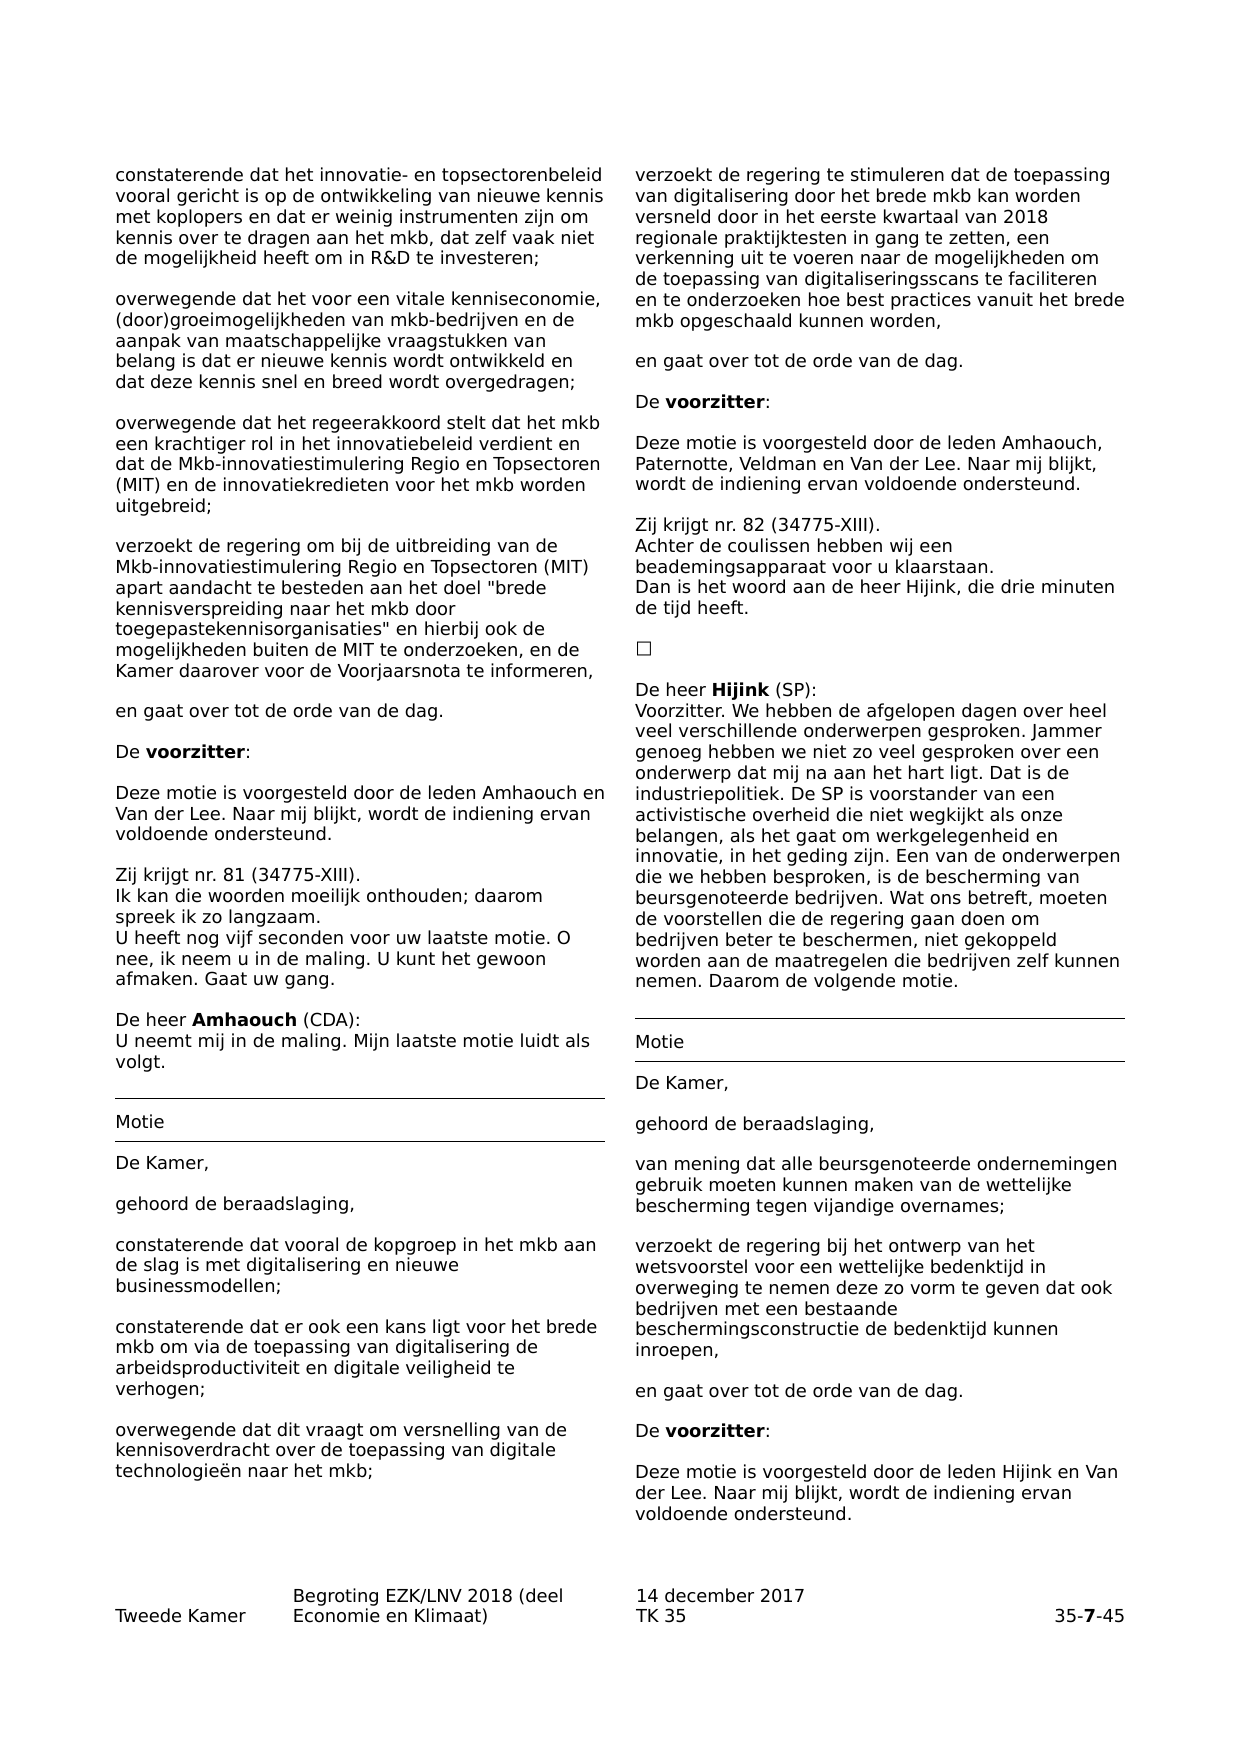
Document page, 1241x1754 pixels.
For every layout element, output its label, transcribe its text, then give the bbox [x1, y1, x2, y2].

text De heer Hijink (SP): [635, 679, 1125, 700]
text Motie [635, 1032, 1125, 1053]
text verzoekt de regering om bij de uitbreiding van de Mkb-innovatiestimulering Regio en Topsectoren (MIT) apart aandacht te besteden aan het doel "brede kennisverspreiding naar het mkb door toegepastekennisorganisaties" en hierbij ook de mogelijkheden buiten de MIT te onderzoeken, en de Kamer daarover voor de Voorjaarsnota te informeren, [115, 536, 605, 681]
text constaterende dat er ook een kans ligt voor het brede mkb om via de toepassing van digitalisering de arbeidsproductiviteit en digitale veiligheid te verhogen; [115, 1317, 605, 1399]
text U heeft nog vijf seconden voor uw laatste motie. O nee, ik neem u in de maling. U kunt het gewoon afmaken. Gaat uw gang. [115, 927, 605, 990]
text De voorzitter: [635, 1421, 1125, 1442]
text De Kamer, [115, 1153, 605, 1174]
text Dan is het woord aan de heer Hijink, die drie minuten de tijd heeft. [635, 577, 1125, 619]
text constaterende dat vooral de kopgroep in het mkb aan de slag is met digitalisering en nieuwe businessmodellen; [115, 1234, 605, 1297]
text en gaat over tot de orde van de dag. [635, 351, 1125, 372]
text constaterende dat het innovatie- en topsectorenbeleid vooral gericht is op de ontwikkeling van nieuwe kennis met koplopers en dat er weinig instrumenten zijn om kennis over te dragen aan het mkb, dat zelf vaak niet de mogelijkheid heeft om in R&D te investeren; [115, 165, 605, 269]
text verzoekt de regering te stimuleren dat de toepassing van digitalisering door het brede mkb kan worden versneld door in het eerste kwartaal van 2018 regionale praktijktesten in gang te zetten, een verkenning uit te voeren naar de mogelijkheden om de toepassing van digitaliseringsscans te faciliteren en te onderzoeken hoe best practices vanuit het brede mkb opgeschaald kunnen worden, [635, 165, 1125, 331]
text overwegende dat het regeerakkoord stelt dat het mkb een krachtiger rol in het innovatiebeleid verdient en dat de Mkb-innovatiestimulering Regio en Topsectoren (MIT) en de innovatiekredieten voor het mkb worden uitgebreid; [115, 413, 605, 516]
text Ik kan die woorden moeilijk onthouden; daarom spreek ik zo langzaam. [115, 886, 605, 927]
text U neemt mij in de maling. Mijn laatste motie luidt als volgt. [115, 1031, 605, 1072]
text De Kamer, [635, 1073, 1125, 1093]
text overwegende dat dit vraagt om versnelling van de kennisoverdracht over de toepassing van digitale technologieën naar het mkb; [115, 1419, 605, 1482]
text overwegende dat het voor een vitale kenniseconomie, (door)groeimogelijkheden van mkb-bedrijven en de aanpak van maatschappelijke vraagstukken van belang is dat er nieuwe kennis wordt ontwikkeld en dat deze kennis snel en breed wordt overgedragen; [115, 289, 605, 393]
text Deze motie is voorgesteld door de leden Hijink en Van der Lee. Naar mij blijkt, wordt de indiening ervan voldoende ondersteund. [635, 1462, 1125, 1524]
text Zij krijgt nr. 81 (34775-XIII). [115, 865, 605, 886]
text en gaat over tot de orde van de dag. [115, 701, 605, 722]
text Deze motie is voorgesteld door de leden Amhaouch, Paternotte, Veldman en Van der Lee. Naar mij blijkt, wordt de indiening ervan voldoende ondersteund. [635, 433, 1125, 495]
text ⬜ [635, 639, 1125, 659]
text Motie [115, 1112, 605, 1133]
text De voorzitter: [635, 392, 1125, 413]
text Achter de coulissen hebben wij een beademingsapparaat voor u klaarstaan. [635, 536, 1125, 577]
text van mening dat alle beursgenoteerde ondernemingen gebruik moeten kunnen maken van de wettelijke bescherming tegen vijandige overnames; [635, 1154, 1125, 1216]
text Voorzitter. We hebben de afgelopen dagen over heel veel verschillende onderwerpen gesproken. Jammer genoeg hebben we niet zo veel gesproken over een onderwerp dat mij na aan het hart ligt. Dat is de industriepolitiek. De SP is voorstander van een activistische overheid die niet wegkijkt als onze belangen, als het gaat om werkgelegenheid en innovatie, in het geding zijn. Een van de onderwerpen die we hebben besproken, is de bescherming van beursgenoteerde bedrijven. Wat ons betreft, moeten de voorstellen die de regering gaan doen om bedrijven beter te beschermen, niet gekoppeld worden aan de maatregelen die bedrijven zelf kunnen nemen. Daarom de volgende motie. [635, 700, 1125, 992]
text gehoord de beraadslaging, [115, 1194, 605, 1214]
text verzoekt de regering bij het ontwerp van het wetsvoorstel voor een wettelijke bedenktijd in overweging te nemen deze zo vorm te geven dat ook bedrijven met een bestaande beschermingsconstructie de bedenktijd kunnen inroepen, [635, 1236, 1125, 1361]
text Deze motie is voorgesteld door de leden Amhaouch en Van der Lee. Naar mij blijkt, wordt de indiening ervan voldoende ondersteund. [115, 783, 605, 845]
text Zij krijgt nr. 82 (34775-XIII). [635, 515, 1125, 536]
text De voorzitter: [115, 742, 605, 763]
text en gaat over tot de orde van de dag. [635, 1381, 1125, 1401]
text De heer Amhaouch (CDA): [115, 1010, 605, 1031]
text gehoord de beraadslaging, [635, 1113, 1125, 1134]
